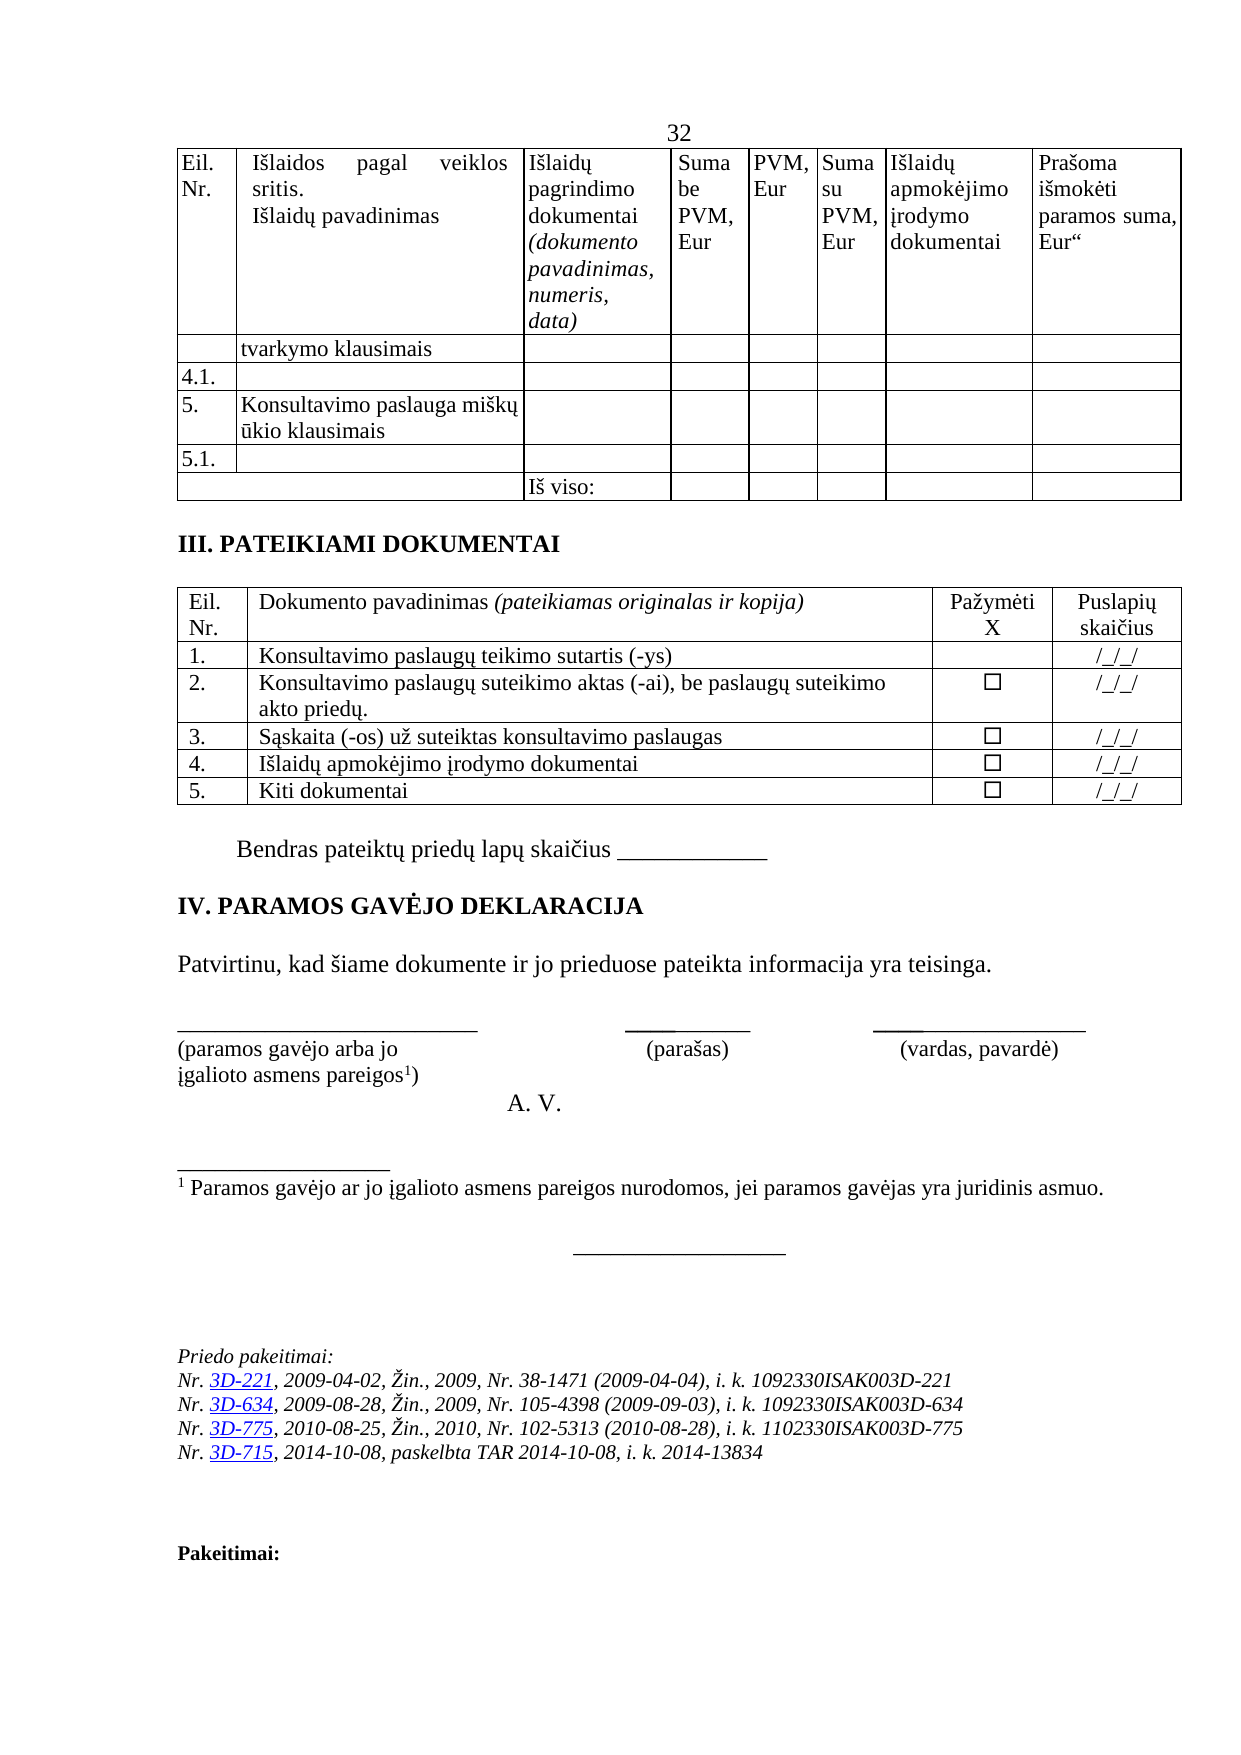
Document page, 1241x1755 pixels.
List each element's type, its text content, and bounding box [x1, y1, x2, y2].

table_cell [818, 391, 885, 444]
table_cell 2. [178, 669, 247, 722]
table_cell 3. [178, 723, 247, 749]
table_cell [818, 363, 885, 389]
text (paramos gavėjo arba jo (parašas) (vardas, pavardė) [177, 1035, 1181, 1061]
table_cell [178, 335, 236, 362]
table_cell [672, 363, 748, 389]
table_cell Kiti dokumentai [248, 778, 932, 804]
text ________________________ __________ _________________ [177, 1006, 1181, 1035]
table_header Eil. Nr. [178, 149, 236, 334]
table_header Dokumento pavadinimas (pateikiamas originalas ir kopija) [248, 588, 932, 641]
table_header Eil. Nr. [178, 588, 247, 641]
text Nr. 3D-775, 2010-08-25, Žin., 2010, Nr. 102-5313 (2010-08-28), i. k. 1102330ISAK003D-775 [177, 1416, 1181, 1440]
table_cell 4.1. [178, 363, 236, 389]
table_cell Sąskaita (-os) už suteiktas konsultavimo paslaugas [248, 723, 932, 749]
table_cell /_/_/ [1053, 669, 1181, 722]
text _________________ [177, 1145, 1181, 1174]
table_header PVM, Eur [750, 149, 817, 334]
table_cell [525, 445, 670, 472]
table_cell 1. [178, 642, 247, 668]
text _________________ [177, 1229, 1181, 1258]
text A. V. [507, 1088, 1181, 1116]
table_cell [525, 363, 670, 389]
table_cell Konsultavimo paslauga miškų ūkio klausimais [237, 391, 523, 444]
text Pakeitimai: [177, 1541, 1181, 1565]
table_cell /_/_/ [1053, 750, 1181, 777]
text Nr. 3D-715, 2014-10-08, paskelbta TAR 2014-10-08, i. k. 2014-13834 [177, 1440, 1181, 1464]
table_cell [933, 642, 1052, 668]
table_cell [1033, 391, 1180, 444]
table_cell [237, 363, 523, 389]
table_cell Iš viso: [525, 473, 670, 499]
table_cell [887, 391, 1032, 444]
table_cell 5. [178, 778, 247, 804]
table_cell [818, 445, 885, 472]
table_cell Konsultavimo paslaugų suteikimo aktas (-ai), be paslaugų suteikimo akto priedų. [248, 669, 932, 722]
table_cell [750, 445, 817, 472]
table_cell [178, 473, 523, 499]
table_cell 4. [178, 750, 247, 777]
table_cell [672, 335, 748, 362]
table_cell 5.1. [178, 445, 236, 472]
table_cell [750, 335, 817, 362]
table_cell [525, 335, 670, 362]
text IV. PARAMOS GAVĖJO DEKLARACIJA [177, 891, 1181, 920]
table_cell [672, 473, 748, 499]
table_cell [887, 363, 1032, 389]
table_cell [1033, 363, 1180, 389]
table_header Išlaidų apmokėjimo įrodymo dokumentai [887, 149, 1032, 334]
table_cell [] [933, 723, 1052, 749]
table_cell [750, 391, 817, 444]
table_cell [750, 473, 817, 499]
text Priedo pakeitimai: [177, 1344, 1181, 1368]
table_cell /_/_/ [1053, 723, 1181, 749]
table_header Suma su PVM, Eur [818, 149, 885, 334]
table_header Suma be PVM, Eur [672, 149, 748, 334]
table_cell [1033, 473, 1180, 499]
table_cell tvarkymo klausimais [237, 335, 523, 362]
text Nr. 3D-634, 2009-08-28, Žin., 2009, Nr. 105-4398 (2009-09-03), i. k. 1092330ISAK003D-634 [177, 1392, 1181, 1416]
table_cell Išlaidų apmokėjimo įrodymo dokumentai [248, 750, 932, 777]
table_header Išlaidos pagal veiklos sritis. Išlaidų pavadinimas [237, 149, 523, 334]
table_header Pažymėti X [933, 588, 1052, 641]
table_header Prašoma išmokėti paramos suma, Eur“ [1033, 149, 1180, 334]
text 1 Paramos gavėjo ar jo įgalioto asmens pareigos nurodomos, jei paramos gavėjas yra juridinis asmuo. [177, 1174, 1181, 1200]
table_cell [] [933, 750, 1052, 777]
table_cell [525, 391, 670, 444]
text III. PATEIKIAMI DOKUMENTAI [178, 529, 1181, 558]
table_cell [1033, 335, 1180, 362]
table_cell [750, 363, 817, 389]
table_cell /_/_/ [1053, 778, 1181, 804]
table_cell [887, 445, 1032, 472]
table_cell /_/_/ [1053, 642, 1181, 668]
table_cell [672, 445, 748, 472]
table_cell [818, 335, 885, 362]
table_header Puslapių skaičius [1053, 588, 1181, 641]
table_cell Konsultavimo paslaugų teikimo sutartis (-ys) [248, 642, 932, 668]
table_cell [672, 391, 748, 444]
table_cell [] [933, 778, 1052, 804]
table_cell [1033, 445, 1180, 472]
table_cell [887, 335, 1032, 362]
text Nr. 3D-221, 2009-04-02, Žin., 2009, Nr. 38-1471 (2009-04-04), i. k. 1092330ISAK003D-221 [177, 1368, 1181, 1392]
table_cell [818, 473, 885, 499]
text Bendras pateiktų priedų lapų skaičius ____________ [177, 834, 1181, 862]
text Patvirtinu, kad šiame dokumente ir jo prieduose pateikta informacija yra teisinga. [177, 949, 1181, 977]
table_cell 5. [178, 391, 236, 444]
table_cell [] [933, 669, 1052, 722]
text įgalioto asmens pareigos1) [177, 1061, 1181, 1088]
table_cell [887, 473, 1032, 499]
table_cell [237, 445, 523, 472]
